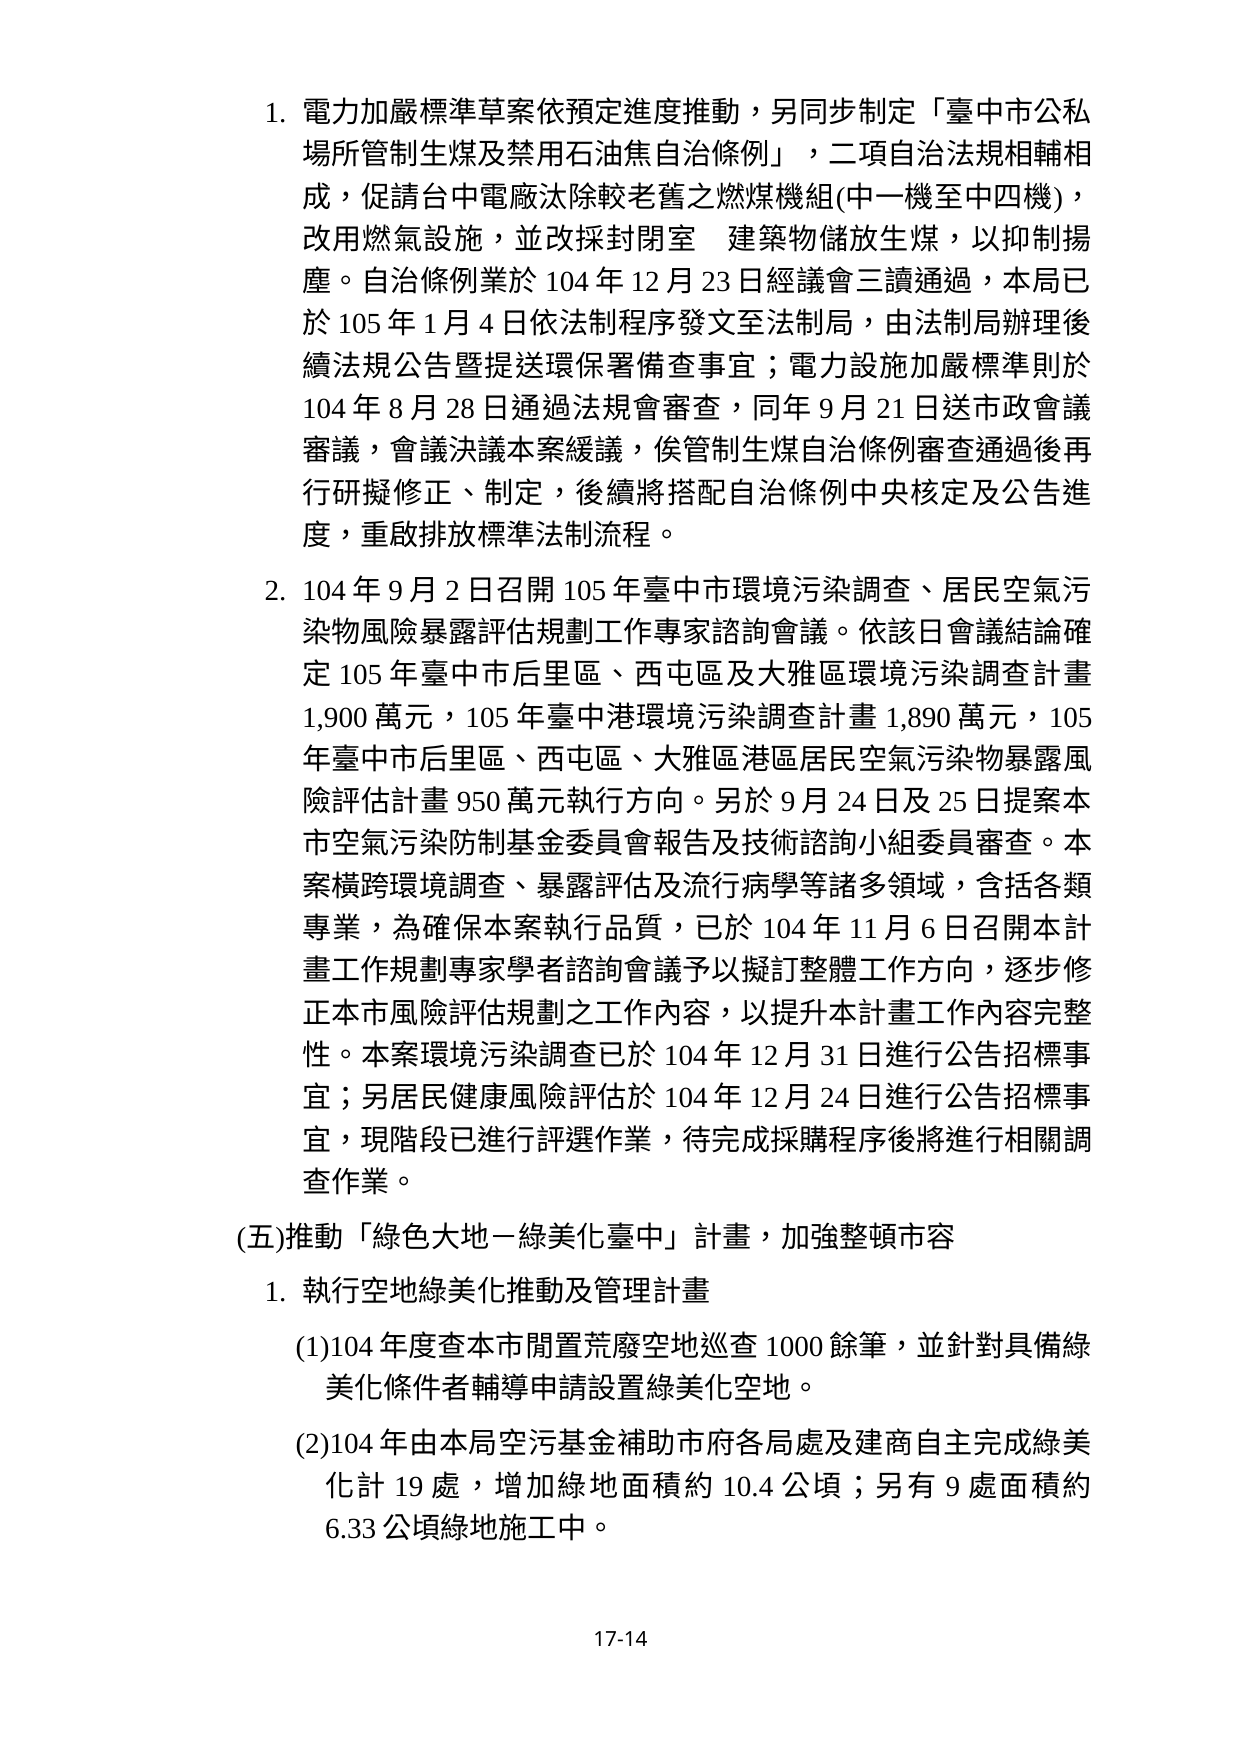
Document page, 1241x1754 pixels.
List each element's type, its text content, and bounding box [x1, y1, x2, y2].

text (1)104年度查本市閒置荒廢空地巡查1000餘筆，並針對具備綠美化條件者輔導申請設置綠美化空地。 [295, 1323, 1092, 1407]
text (2)104年由本局空污基金補助市府各局處及建商自主完成綠美化計19處，增加綠地面積約10.4公頃；另有9處面積約6.33公頃綠地施工中。 [295, 1420, 1092, 1547]
list 執行空地綠美化推動及管理計畫 [264, 1268, 1092, 1310]
text (五)推動「綠色大地－綠美化臺中」計畫，加強整頓市容 [236, 1213, 1092, 1256]
list 電力加嚴標準草案依預定進度推動，另同步制定「臺中市公私場所管制生煤及禁用石油焦自治條例」，二項自治法規相輔相成，促請台中電廠汰除較老舊之燃煤機組(中一機至中四機)，改用燃氣設施，並改採封閉室 建築物儲放生煤，以抑制揚塵。自治條例業於104年12月23日經議會三讀通過，本局已於105年1月4日依法制程序發文至法制局，由法制局辦理後續法規公告暨提送環保署備查事宜；電力設施加嚴標準則於104年8月28日通過法規會審查，同年9月21日送市政會議審議，會議決議本案緩議，俟管制生煤自治條例審查通過後再行研擬修正、制定，後續將搭配自治條例中央核定及公告進度，重啟排放標準法制流程。 [264, 89, 1092, 554]
list 104年9月2日召開105年臺中市環境污染調查、居民空氣污染物風險暴露評估規劃工作專家諮詢會議。依該日會議結論確定105年臺中巿后里區、西屯區及大雅區環境污染調查計畫1,900萬元，105年臺中港環境污染調查計畫1,890萬元，105年臺中市后里區、西屯區、大雅區港區居民空氣污染物暴露風險評估計畫950萬元執行方向。另於9月24日及25日提案本市空氣污染防制基金委員會報告及技術諮詢小組委員審查。本案橫跨環境調查、暴露評估及流行病學等諸多領域，含括各類專業，為確保本案執行品質，已於104年11月6日召開本計畫工作規劃專家學者諮詢會議予以擬訂整體工作方向，逐步修正本市風險評估規劃之工作內容，以提升本計畫工作內容完整性。本案環境污染調查已於104年12月31日進行公告招標事宜；另居民健康風險評估於104年12月24日進行公告招標事宜，現階段已進行評選作業，待完成採購程序後將進行相關調查作業。 [264, 566, 1092, 1201]
